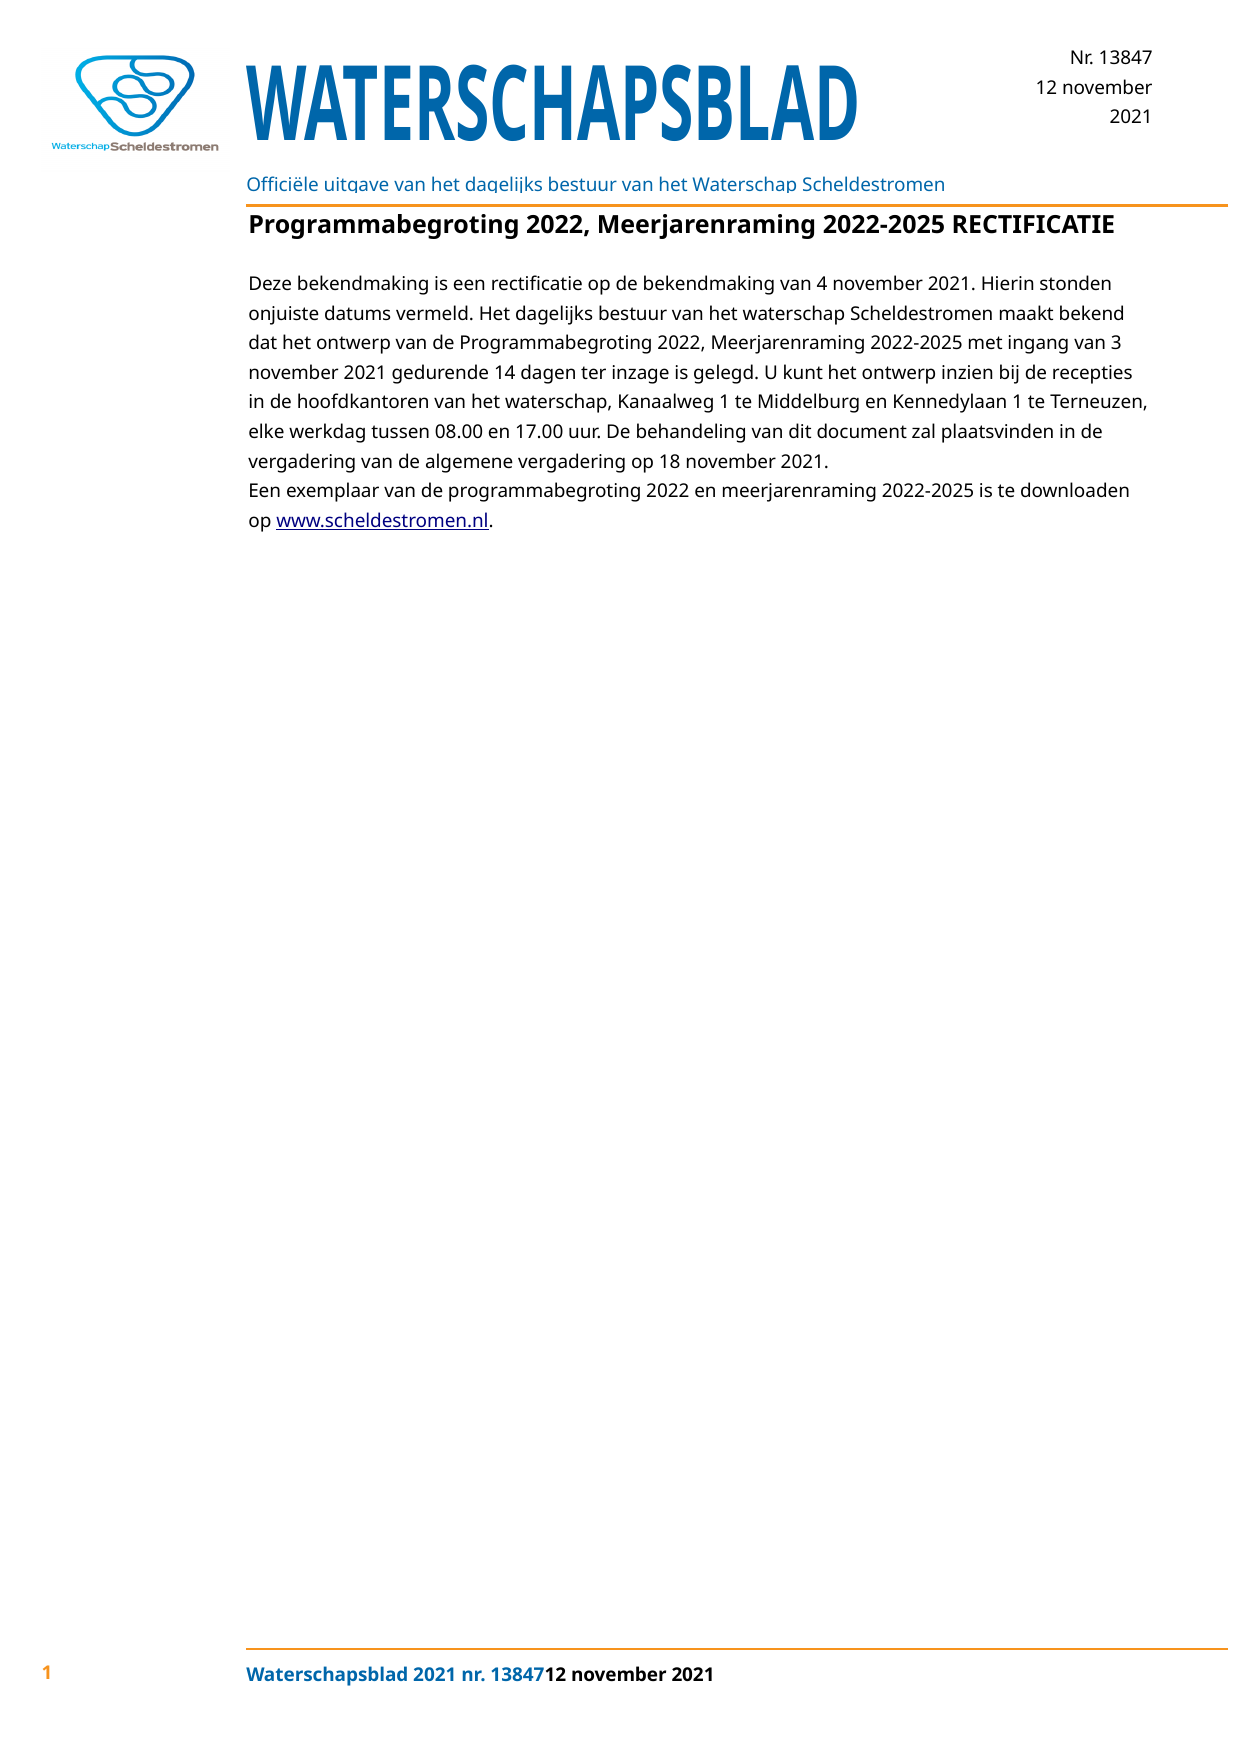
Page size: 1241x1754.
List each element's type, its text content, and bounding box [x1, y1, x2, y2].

picture [41, 47, 231, 172]
text Een exemplaar van de programmabegroting 2022 en meerjarenraming 2022-2025 is te downloaden op www.scheldestromen.nl. [248, 477, 1152, 533]
text Programmabegroting 2022, Meerjarenraming 2022-2025 RECTIFICATIE [248, 207, 1152, 241]
text Deze bekendmaking is een rectificatie op de bekendmaking van 4 november 2021. Hierin stonden onjuiste datums vermeld. Het dagelijks bestuur van het waterschap Scheldestromen maakt bekend dat het ontwerp van de Programmabegroting 2022, Meerjarenraming 2022-2025 met ingang van 3 november 2021 gedurende 14 dagen ter inzage is gelegd. U kunt het ontwerp inzien bij de recepties in de hoofdkantoren van het waterschap, Kanaalweg 1 te Middelburg en Kennedylaan 1 te Terneuzen, elke werkdag tussen 08.00 en 17.00 uur. De behandeling van dit document zal plaatsvinden in de vergadering van de algemene vergadering op 18 november 2021. [248, 270, 1152, 473]
